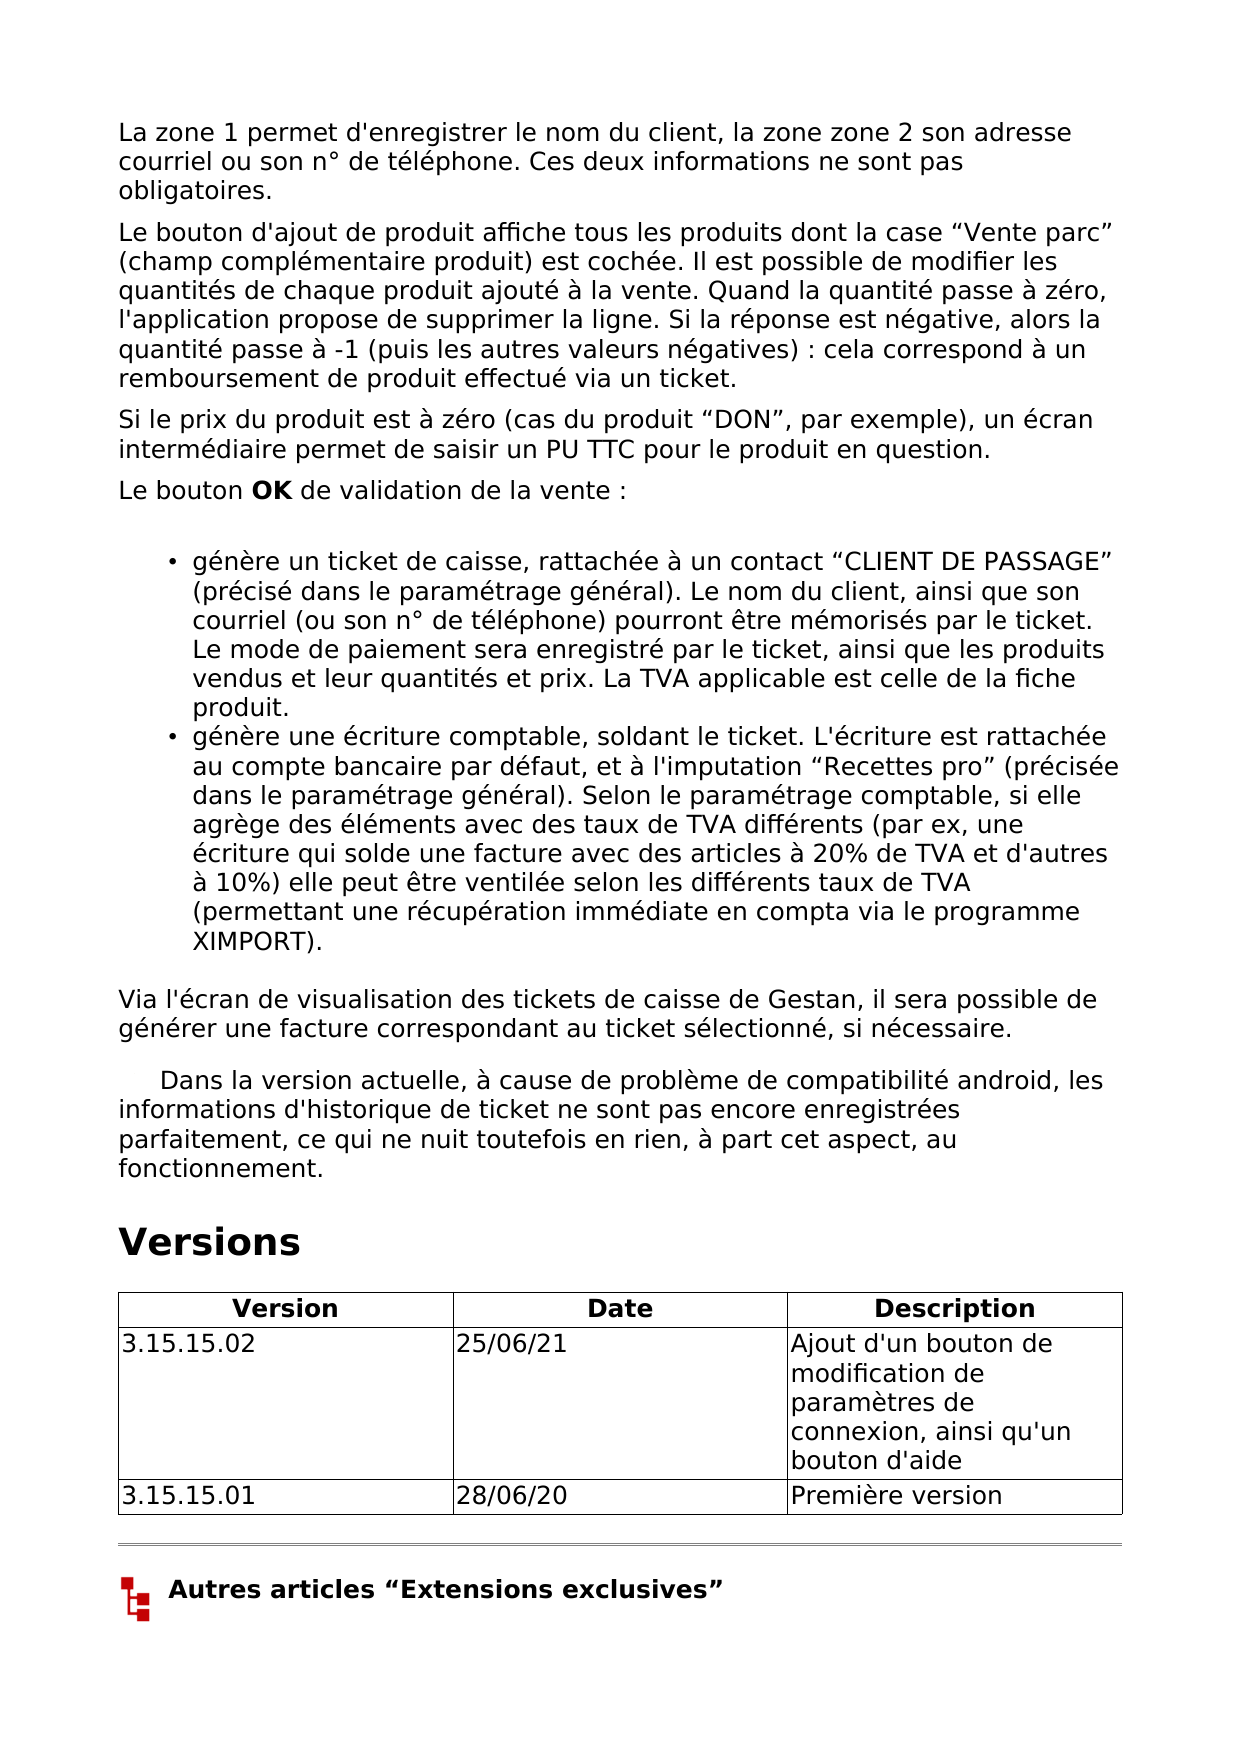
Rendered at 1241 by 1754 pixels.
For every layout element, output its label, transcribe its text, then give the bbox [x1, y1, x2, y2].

table_header Date [454, 1293, 787, 1327]
table_cell 25/06/21 [454, 1328, 787, 1478]
table_header Version [119, 1293, 453, 1327]
picture [118, 1574, 169, 1625]
table_cell 28/06/20 [454, 1480, 787, 1513]
text Le bouton d'ajout de produit affiche tous les produits dont la case “Vente parc” (champ complémentaire produit) est cochée. Il est possible de modifier les quantités de chaque produit ajouté à la vente. Quand la quantité passe à zéro, l'application propose de supprimer la ligne. Si la réponse est négative, alors la quantité passe à -1 (puis les autres valeurs négatives) : cela correspond à un remboursement de produit effectué via un ticket. [118, 218, 1122, 393]
list génère une écriture comptable, soldant le ticket. L'écriture est rattachée au compte bancaire par défaut, et à l'imputation “Recettes pro” (précisée dans le paramétrage général). Selon le paramétrage comptable, si elle agrège des éléments avec des taux de TVA différents (par ex, une écriture qui solde une facture avec des articles à 20% de TVA et d'autres à 10%) elle peut être ventilée selon les différents taux de TVA (permettant une récupération immédiate en compta via le programme XIMPORT). [177, 723, 1122, 956]
table_cell 3.15.15.02 [119, 1328, 453, 1478]
text Le bouton OK de validation de la vente : [118, 476, 1122, 506]
text Si le prix du produit est à zéro (cas du produit “DON”, par exemple), un écran intermédiaire permet de saisir un PU TTC pour le produit en question. [118, 406, 1122, 464]
list génère un ticket de caisse, rattachée à un contact “CLIENT DE PASSAGE” (précisé dans le paramétrage général). Le nom du client, ainsi que son courriel (ou son n° de téléphone) pourront être mémorisés par le ticket. Le mode de paiement sera enregistré par le ticket, ainsi que les produits vendus et leur quantités et prix. La TVA applicable est celle de la fiche produit. [177, 548, 1122, 723]
text Dans la version actuelle, à cause de problème de compatibilité android, les informations d'historique de ticket ne sont pas encore enregistrées parfaitement, ce qui ne nuit toutefois en rien, à part cet aspect, au fonctionnement. [118, 1056, 1122, 1183]
text Via l'écran de visualisation des tickets de caisse de Gestan, il sera possible de générer une facture correspondant au ticket sélectionné, si nécessaire. [118, 985, 1122, 1044]
table_cell Ajout d'un bouton de modification de paramètres de connexion, ainsi qu'un bouton d'aide [788, 1328, 1122, 1478]
table_cell Première version [788, 1480, 1122, 1513]
text Autres articles “Extensions exclusives” [169, 1575, 1122, 1604]
table_cell 3.15.15.01 [119, 1480, 453, 1513]
table_header Description [788, 1293, 1122, 1327]
subtitle Versions [118, 1221, 1122, 1264]
text La zone 1 permet d'enregistrer le nom du client, la zone zone 2 son adresse courriel ou son n° de téléphone. Ces deux informations ne sont pas obligatoires. [118, 118, 1122, 206]
